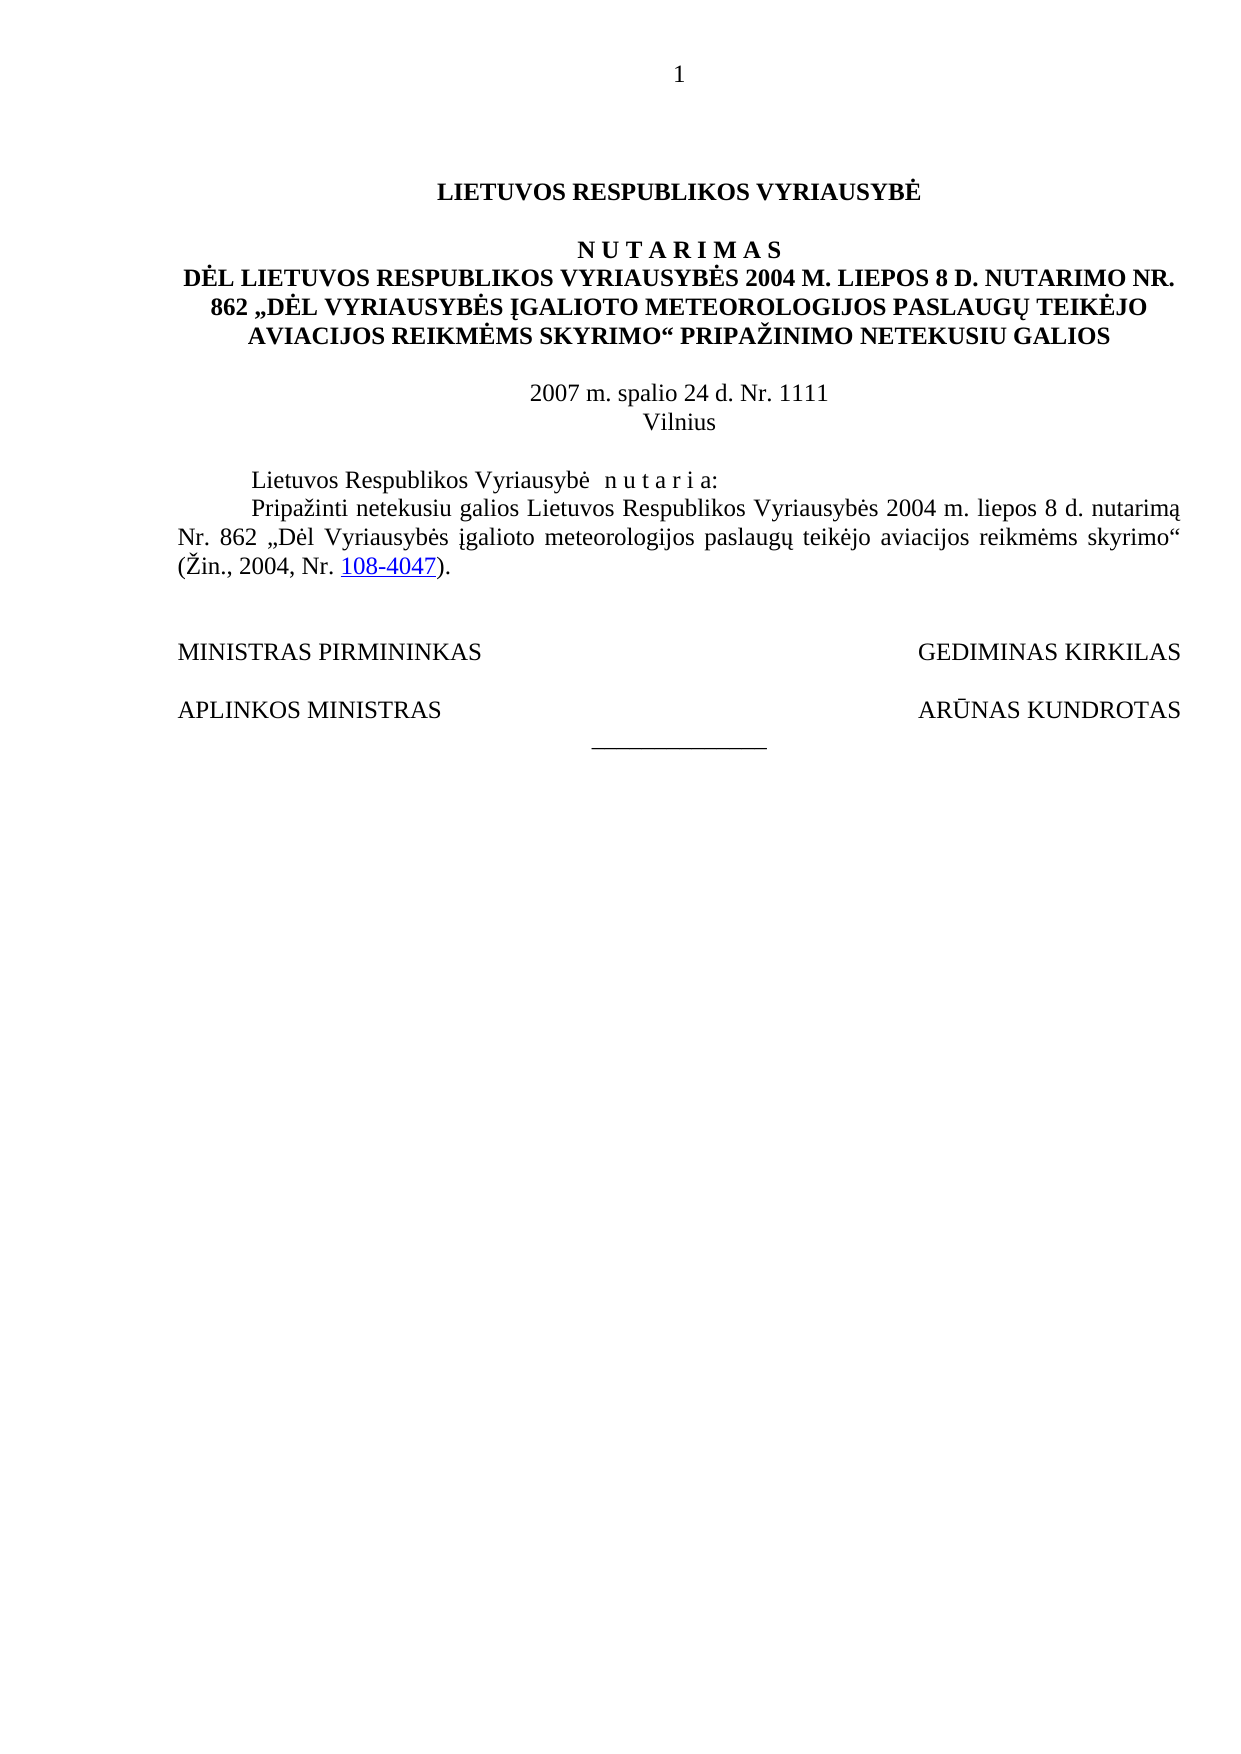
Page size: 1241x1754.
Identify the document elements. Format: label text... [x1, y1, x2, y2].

text LIETUVOS RESPUBLIKOS VYRIAUSYBĖ [177, 177, 1181, 206]
text DĖL LIETUVOS RESPUBLIKOS VYRIAUSYBĖS 2004 M. LIEPOS 8 D. NUTARIMO NR. 862 „DĖL VYRIAUSYBĖS ĮGALIOTO METEOROLOGIJOS PASLAUGŲ TEIKĖJO AVIACIJOS REIKMĖMS SKYRIMO“ PRIPAŽINIMO NETEKUSIU GALIOS [177, 263, 1181, 350]
text Pripažinti netekusiu galios Lietuvos Respublikos Vyriausybės 2004 m. liepos 8 d. nutarimą Nr. 862 „Dėl Vyriausybės įgalioto meteorologijos paslaugų teikėjo aviacijos reikmėms skyrimo“ (Žin., 2004, Nr. 108-4047). [177, 493, 1181, 580]
text MINISTRAS PIRMININKAS GEDIMINAS KIRKILAS [177, 637, 1181, 666]
text N U T A R I M A S [177, 235, 1181, 263]
text 2007 m. spalio 24 d. Nr. 1111 [177, 378, 1181, 407]
text ______________ [177, 723, 1181, 752]
text Vilnius [177, 407, 1181, 436]
text Lietuvos Respublikos Vyriausybė nutaria: [177, 465, 1181, 493]
text APLINKOS MINISTRAS ARŪNAS KUNDROTAS [177, 695, 1181, 723]
